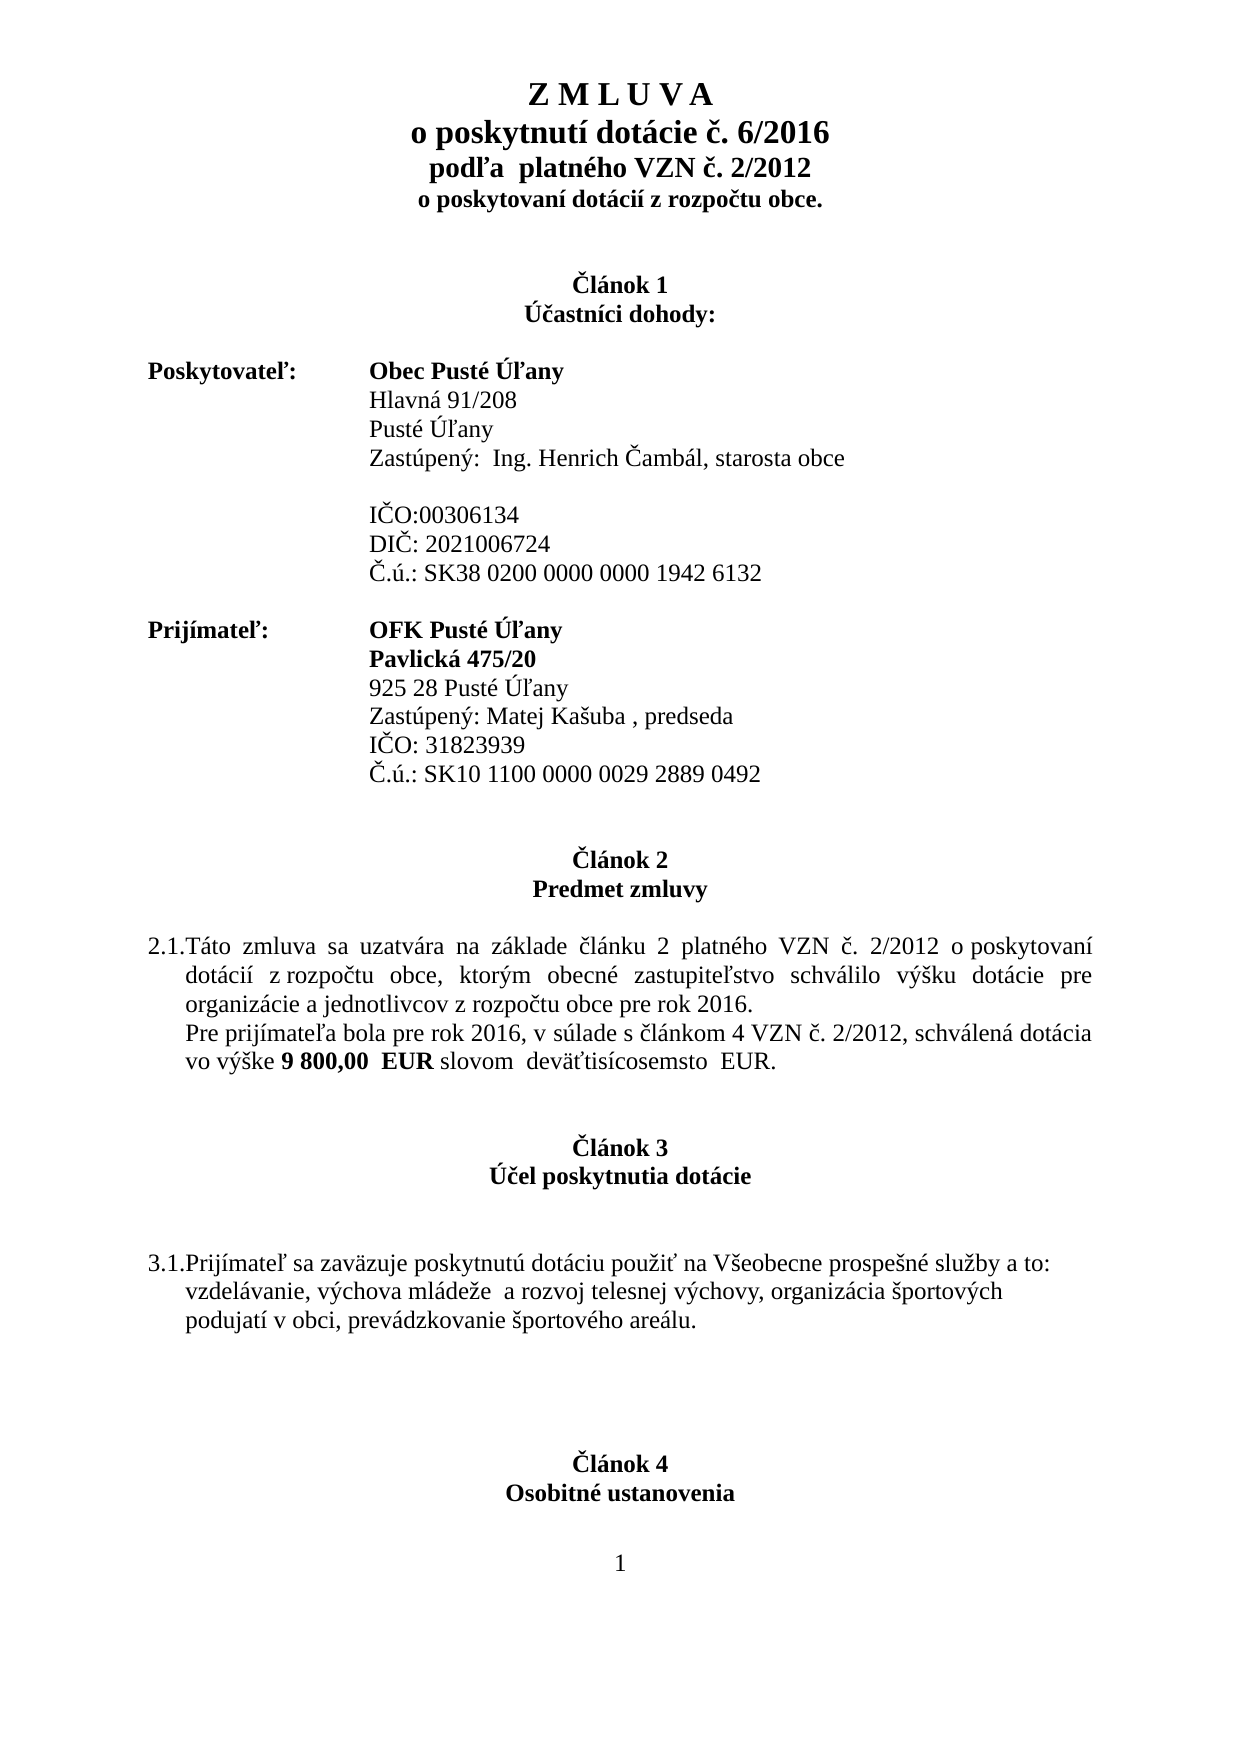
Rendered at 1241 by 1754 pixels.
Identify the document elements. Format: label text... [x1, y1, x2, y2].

text Osobitné ustanovenia [148, 1478, 1093, 1506]
text Č.ú.: SK10 1100 0000 0029 2889 0492 [148, 759, 1093, 788]
text Prijímateľ: OFK Pusté Úľany [148, 615, 1093, 644]
text Pre prijímateľa bola pre rok 2016, v súlade s článkom 4 VZN č. 2/2012, schválená dotácia vo výške 9 800,00 EUR slovom deväťtisícosemsto EUR. [185, 1018, 1093, 1075]
text Z M L U V A [148, 74, 1093, 112]
text Poskytovateľ: Obec Pusté Úľany [148, 356, 1093, 385]
text Pavlická 475/20 [148, 644, 1093, 673]
text o poskytovaní dotácií z rozpočtu obce. [148, 184, 1093, 213]
text Článok 3 [148, 1133, 1093, 1161]
text 3.1.Prijímateľ sa zaväzuje poskytnutú dotáciu použiť na Všeobecne prospešné služby a to: [148, 1248, 1093, 1276]
text podujatí v obci, prevádzkovanie športového areálu. [148, 1305, 1093, 1334]
text Hlavná 91/208 [148, 385, 1093, 414]
text Č.ú.: SK38 0200 0000 0000 1942 6132 [148, 558, 1093, 586]
text Zastúpený: Matej Kašuba , predseda [148, 701, 1093, 730]
text podľa platného VZN č. 2/2012 [148, 150, 1093, 184]
text o poskytnutí dotácie č. 6/2016 [148, 112, 1093, 150]
text vzdelávanie, výchova mládeže a rozvoj telesnej výchovy, organizácia športových [148, 1276, 1093, 1305]
text IČO:00306134 [148, 500, 1093, 529]
text Zastúpený: Ing. Henrich Čambál, starosta obce [148, 443, 1093, 471]
text Účastníci dohody: [148, 299, 1093, 328]
text Predmet zmluvy [148, 874, 1093, 903]
text Pusté Úľany [148, 414, 1093, 443]
text IČO: 31823939 [148, 730, 1093, 759]
text 2.1.Táto zmluva sa uzatvára na základe článku 2 platného VZN č. 2/2012 o poskytovaní dotácií z rozpočtu obce, ktorým obecné zastupiteľstvo schválilo výšku dotácie pre organizácie a jednotlivcov z rozpočtu obce pre rok 2016. [148, 931, 1093, 1018]
text Článok 1 [148, 270, 1093, 299]
text Článok 4 [148, 1449, 1093, 1478]
text 925 28 Pusté Úľany [148, 673, 1093, 701]
text DIČ: 2021006724 [148, 529, 1093, 558]
text Článok 2 [148, 845, 1093, 874]
text Účel poskytnutia dotácie [148, 1161, 1093, 1190]
